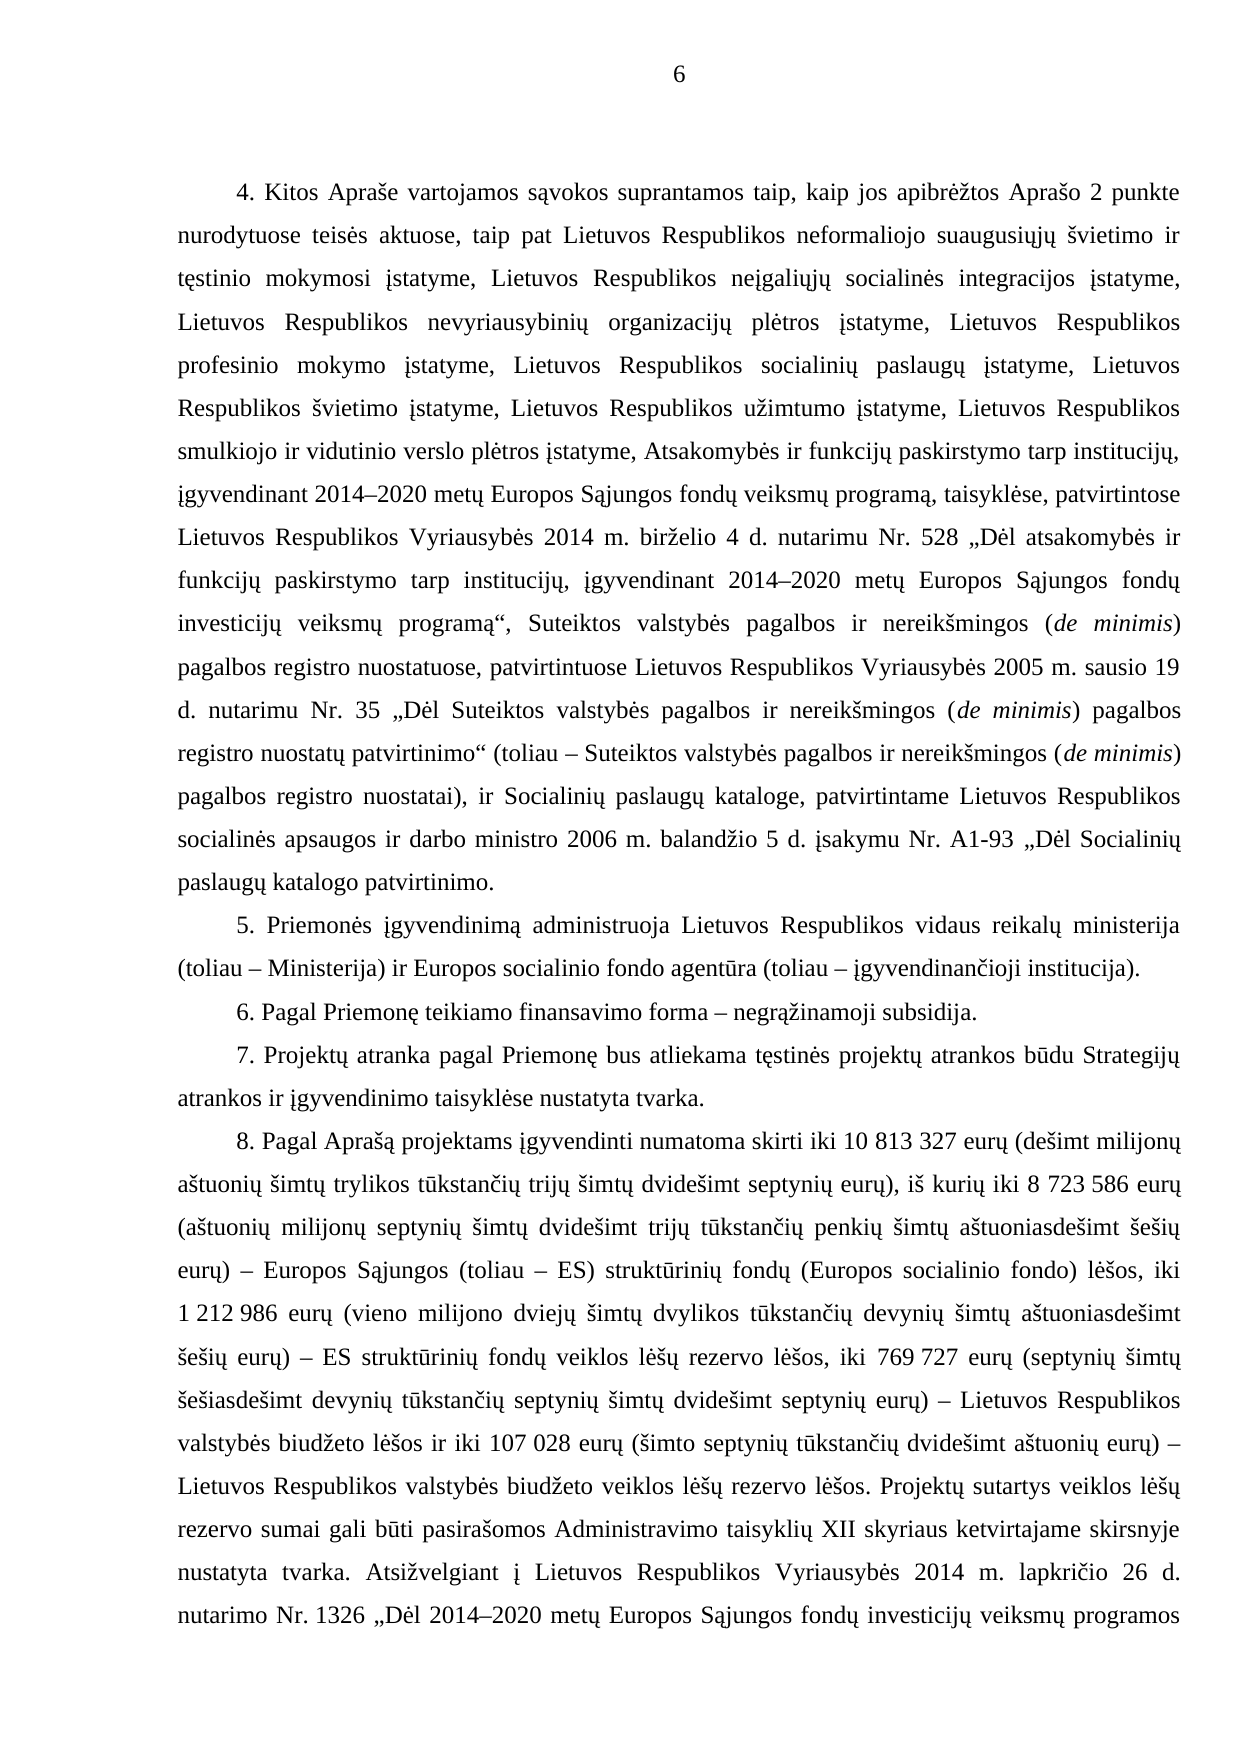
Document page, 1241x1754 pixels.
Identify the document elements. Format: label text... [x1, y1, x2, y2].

text 4. Kitos Apraše vartojamos sąvokos suprantamos taip, kaip jos apibrėžtos Aprašo 2 punkte nurodytuose teisės aktuose, taip pat Lietuvos Respublikos neformaliojo suaugusiųjų švietimo ir tęstinio mokymosi įstatyme, Lietuvos Respublikos neįgaliųjų socialinės integracijos įstatyme, Lietuvos Respublikos nevyriausybinių organizacijų plėtros įstatyme, Lietuvos Respublikos profesinio mokymo įstatyme, Lietuvos Respublikos socialinių paslaugų įstatyme, Lietuvos Respublikos švietimo įstatyme, Lietuvos Respublikos užimtumo įstatyme, Lietuvos Respublikos smulkiojo ir vidutinio verslo plėtros įstatyme, Atsakomybės ir funkcijų paskirstymo tarp institucijų, įgyvendinant 2014–2020 metų Europos Sąjungos fondų veiksmų programą, taisyklėse, patvirtintose Lietuvos Respublikos Vyriausybės 2014 m. birželio 4 d. nutarimu Nr. 528 „Dėl atsakomybės ir funkcijų paskirstymo tarp institucijų, įgyvendinant 2014–2020 metų Europos Sąjungos fondų investicijų veiksmų programą“, Suteiktos valstybės pagalbos ir nereikšmingos (de minimis) pagalbos registro nuostatuose, patvirtintuose Lietuvos Respublikos Vyriausybės 2005 m. sausio 19 d. nutarimu Nr. 35 „Dėl Suteiktos valstybės pagalbos ir nereikšmingos (de minimis) pagalbos registro nuostatų patvirtinimo“ (toliau – Suteiktos valstybės pagalbos ir nereikšmingos (de minimis) pagalbos registro nuostatai), ir Socialinių paslaugų kataloge, patvirtintame Lietuvos Respublikos socialinės apsaugos ir darbo ministro 2006 m. balandžio 5 d. įsakymu Nr. A1-93 „Dėl Socialinių paslaugų katalogo patvirtinimo. [177, 177, 1181, 896]
text 5. Priemonės įgyvendinimą administruoja Lietuvos Respublikos vidaus reikalų ministerija (toliau – Ministerija) ir Europos socialinio fondo agentūra (toliau – įgyvendinančioji institucija). [177, 910, 1181, 982]
text 6. Pagal Priemonę teikiamo finansavimo forma – negrąžinamoji subsidija. [236, 997, 1181, 1025]
text 8. Pagal Aprašą projektams įgyvendinti numatoma skirti iki 10 813 327 eurų (dešimt milijonų aštuonių šimtų trylikos tūkstančių trijų šimtų dvidešimt septynių eurų), iš kurių iki 8 723 586 eurų (aštuonių milijonų septynių šimtų dvidešimt trijų tūkstančių penkių šimtų aštuoniasdešimt šešių eurų) – Europos Sąjungos (toliau – ES) struktūrinių fondų (Europos socialinio fondo) lėšos, iki 1 212 986 eurų (vieno milijono dviejų šimtų dvylikos tūkstančių devynių šimtų aštuoniasdešimt šešių eurų) – ES struktūrinių fondų veiklos lėšų rezervo lėšos, iki 769 727 eurų (septynių šimtų šešiasdešimt devynių tūkstančių septynių šimtų dvidešimt septynių eurų) – Lietuvos Respublikos valstybės biudžeto lėšos ir iki 107 028 eurų (šimto septynių tūkstančių dvidešimt aštuonių eurų) – Lietuvos Respublikos valstybės biudžeto veiklos lėšų rezervo lėšos. Projektų sutartys veiklos lėšų rezervo sumai gali būti pasirašomos Administravimo taisyklių XII skyriaus ketvirtajame skirsnyje nustatyta tvarka. Atsižvelgiant į Lietuvos Respublikos Vyriausybės 2014 m. lapkričio 26 d. nutarimo Nr. 1326 „Dėl 2014–2020 metų Europos Sąjungos fondų investicijų veiksmų programos [177, 1126, 1181, 1629]
text 7. Projektų atranka pagal Priemonę bus atliekama tęstinės projektų atrankos būdu Strategijų atrankos ir įgyvendinimo taisyklėse nustatyta tvarka. [177, 1040, 1181, 1112]
